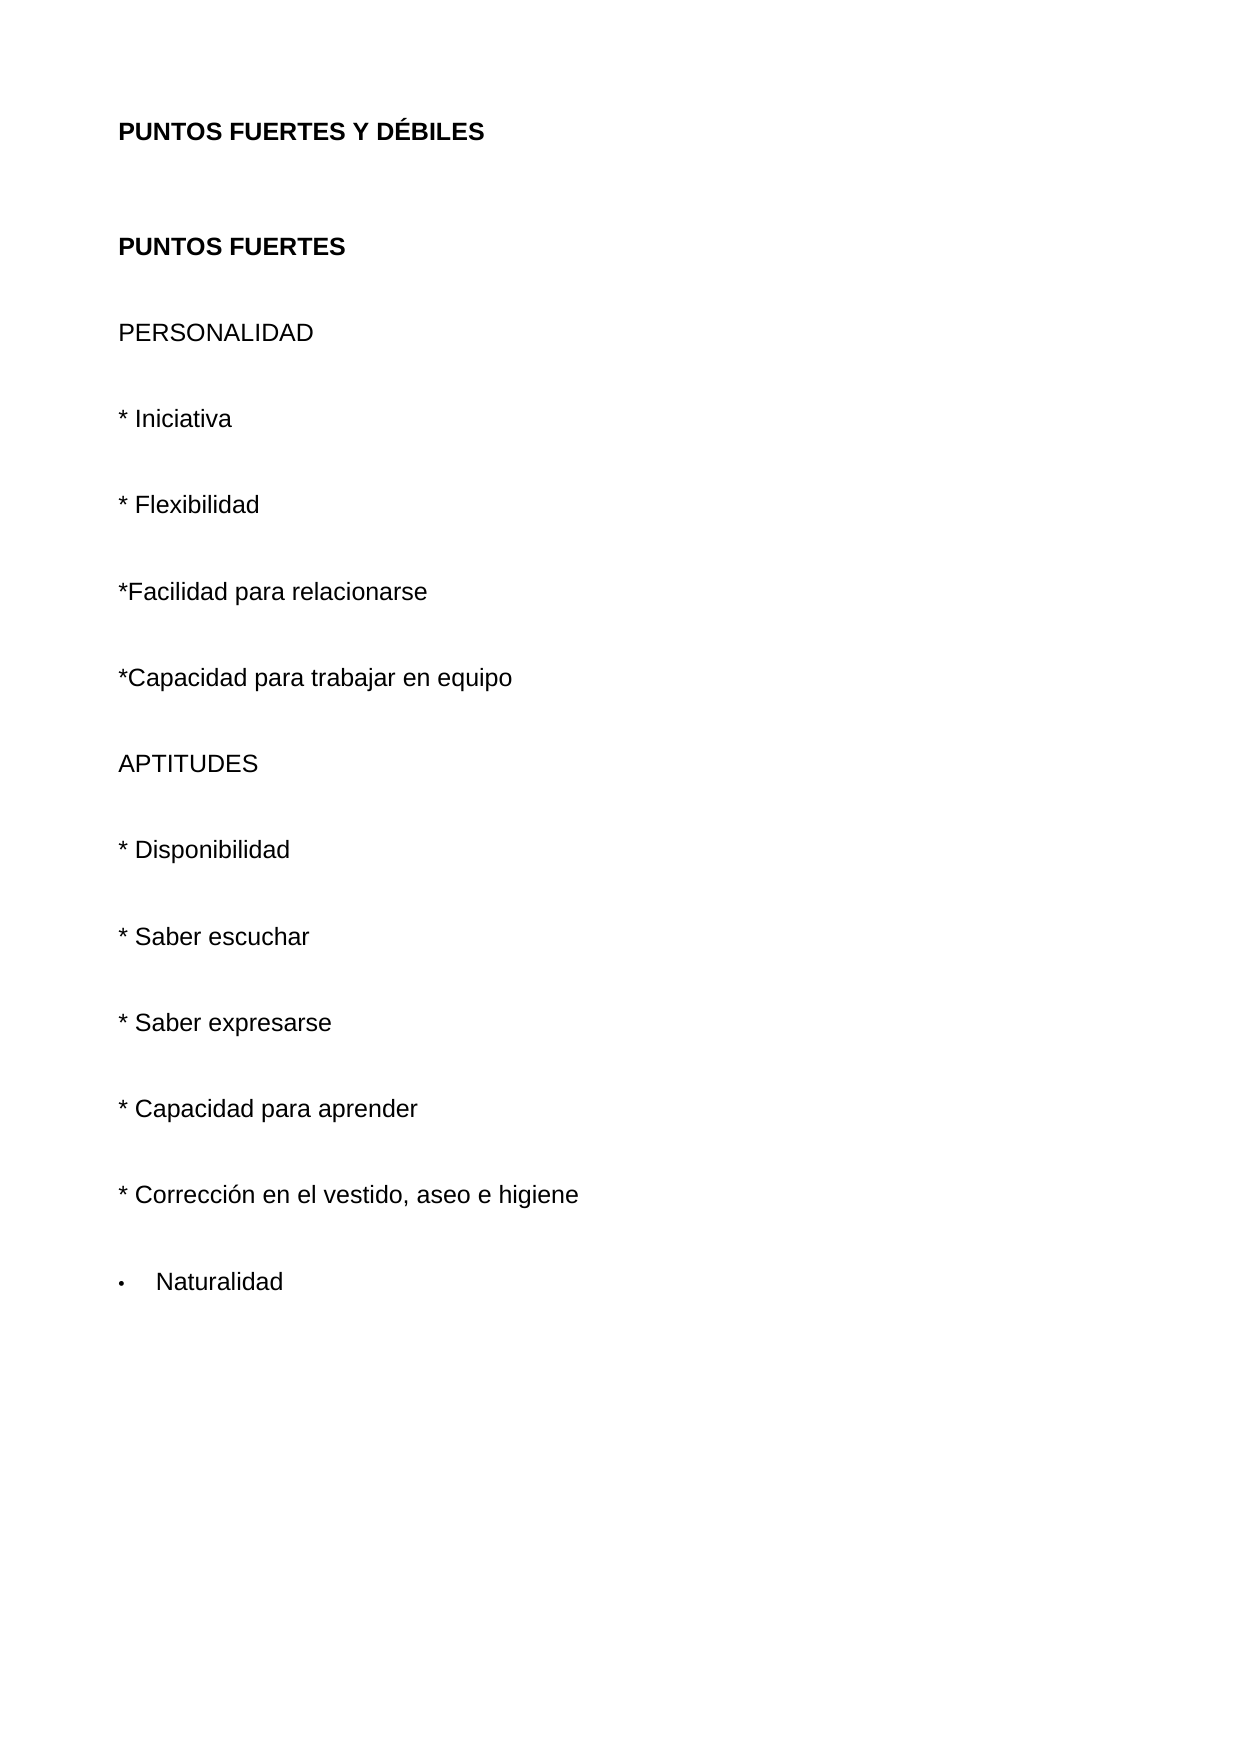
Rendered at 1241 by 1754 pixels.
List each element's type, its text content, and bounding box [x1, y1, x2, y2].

text *Capacidad para trabajar en equipo [118, 663, 1122, 691]
text * Saber expresarse [118, 1008, 1122, 1036]
text * Saber escuchar [118, 922, 1122, 950]
text *Facilidad para relacionarse [118, 577, 1122, 605]
text APTITUDES [118, 750, 1122, 778]
text PUNTOS FUERTES [118, 204, 1122, 260]
list Naturalidad [118, 1267, 1122, 1295]
text * Iniciativa [118, 405, 1122, 433]
text * Flexibilidad [118, 491, 1122, 519]
text * Capacidad para aprender [118, 1095, 1122, 1123]
text * Corrección en el vestido, aseo e higiene [118, 1181, 1122, 1209]
text PUNTOS FUERTES Y DÉBILES [118, 118, 1122, 146]
text PERSONALIDAD [118, 318, 1122, 346]
text * Disponibilidad [118, 836, 1122, 864]
